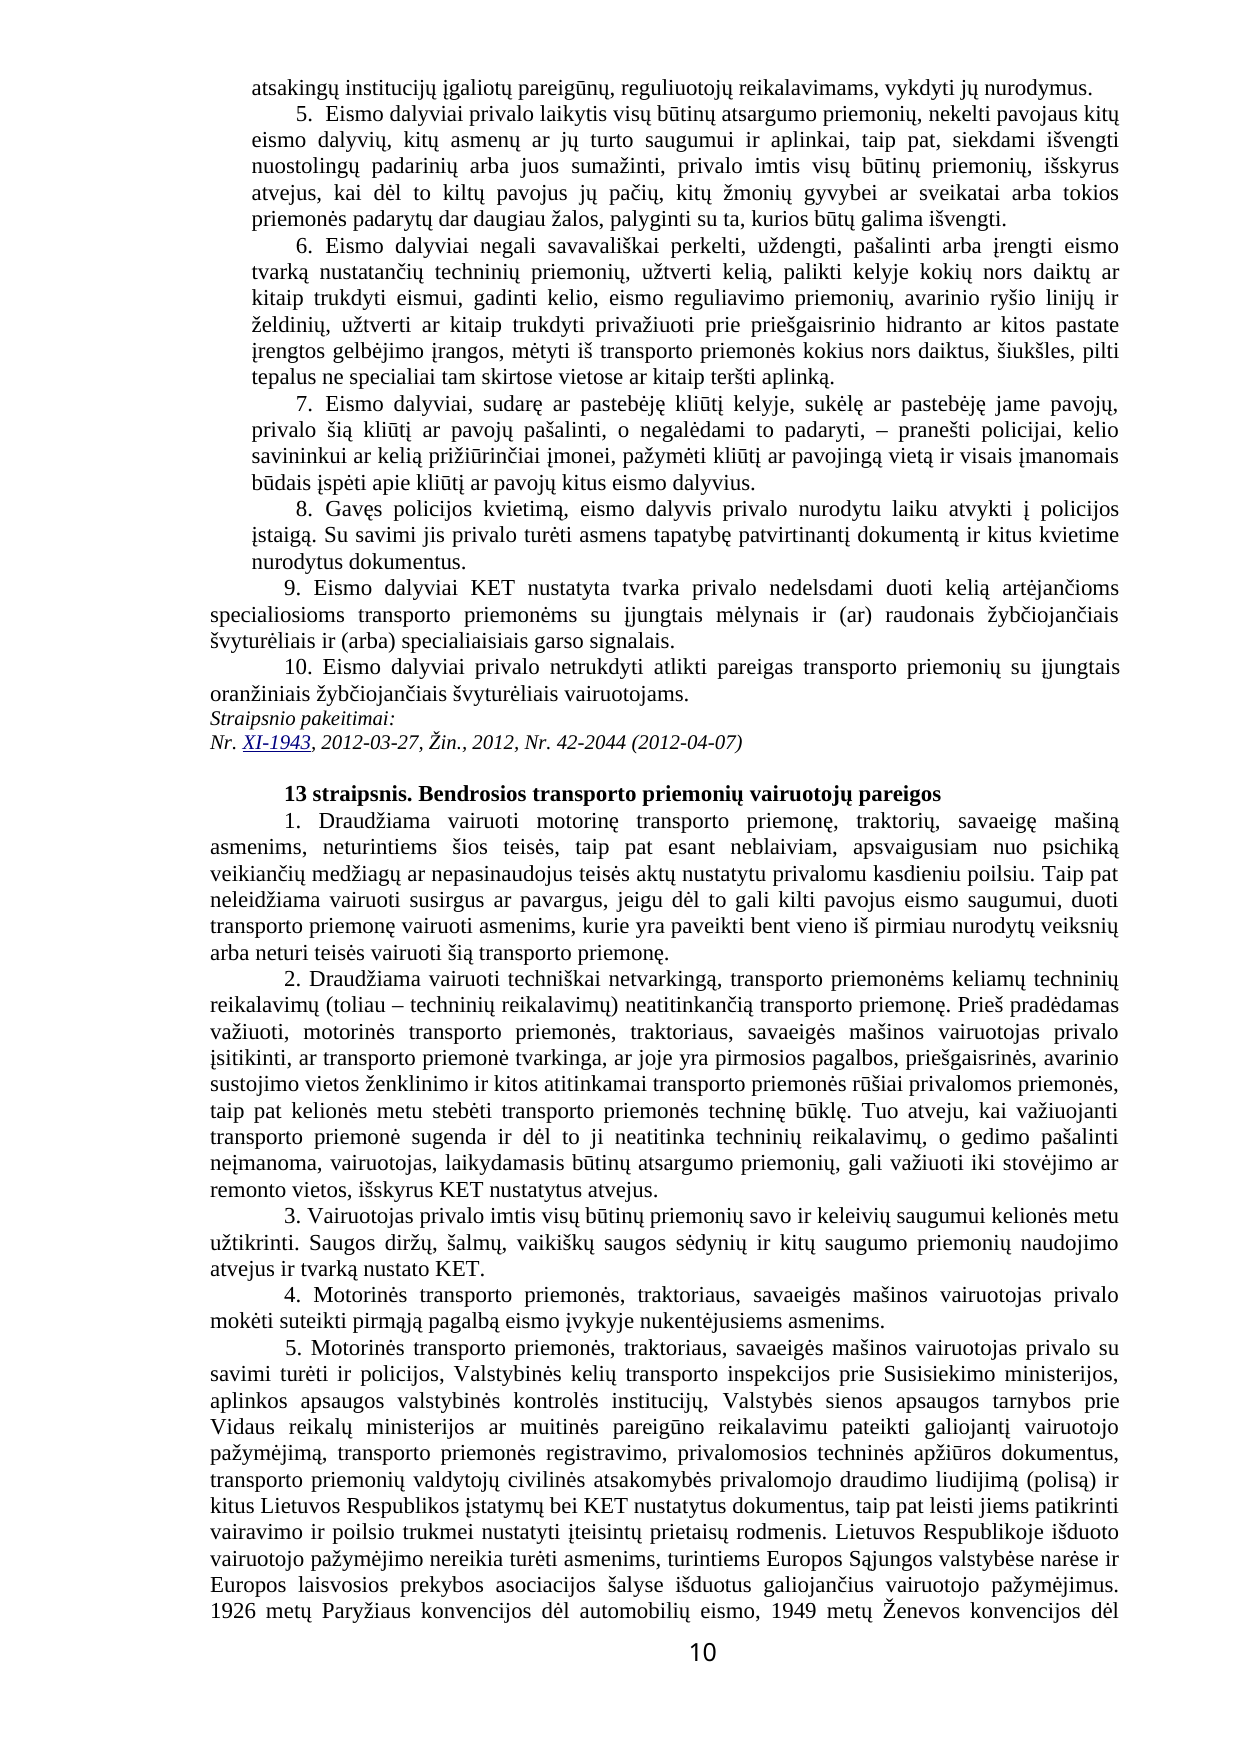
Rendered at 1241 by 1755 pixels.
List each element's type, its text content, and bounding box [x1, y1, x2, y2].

text Nr. XI-1943, 2012-03-27, Žin., 2012, Nr. 42-2044 (2012-04-07) [210, 730, 1120, 754]
text 2. Draudžiama vairuoti techniškai netvarkingą, transporto priemonėms keliamų techninių reikalavimų (toliau – techninių reikalavimų) neatitinkančią transporto priemonę. Prieš pradėdamas važiuoti, motorinės transporto priemonės, traktoriaus, savaeigės mašinos vairuotojas privalo įsitikinti, ar transporto priemonė tvarkinga, ar joje yra pirmosios pagalbos, priešgaisrinės, avarinio sustojimo vietos ženklinimo ir kitos atitinkamai transporto priemonės rūšiai privalomos priemonės, taip pat kelionės metu stebėti transporto priemonės techninę būklę. Tuo atveju, kai važiuojanti transporto priemonė sugenda ir dėl to ji neatitinka techninių reikalavimų, o gedimo pašalinti neįmanoma, vairuotojas, laikydamasis būtinų atsargumo priemonių, gali važiuoti iki stovėjimo ar remonto vietos, išskyrus KET nustatytus atvejus. [210, 965, 1120, 1202]
text 9. Eismo dalyviai KET nustatyta tvarka privalo nedelsdami duoti kelią artėjančioms specialiosioms transporto priemonėms su įjungtais mėlynais ir (ar) raudonais žybčiojančiais švyturėliais ir (arba) specialiaisiais garso signalais. [210, 574, 1120, 653]
list Eismo dalyviai privalo laikytis visų būtinų atsargumo priemonių, nekelti pavojaus kitų eismo dalyvių, kitų asmenų ar jų turto saugumui ir aplinkai, taip pat, siekdami išvengti nuostolingų padarinių arba juos sumažinti, privalo imtis visų būtinų priemonių, išskyrus atvejus, kai dėl to kiltų pavojus jų pačių, kitų žmonių gyvybei ar sveikatai arba tokios priemonės padarytų dar daugiau žalos, palyginti su ta, kurios būtų galima išvengti. [222, 100, 1120, 232]
text 13 straipsnis. Bendrosios transporto priemonių vairuotojų pareigos [210, 781, 1120, 807]
text 10. Eismo dalyviai privalo netrukdyti atlikti pareigas transporto priemonių su įjungtais oranžiniais žybčiojančiais švyturėliais vairuotojams. [210, 653, 1120, 706]
text 3. Vairuotojas privalo imtis visų būtinų priemonių savo ir keleivių saugumui kelionės metu užtikrinti. Saugos diržų, šalmų, vaikiškų saugos sėdynių ir kitų saugumo priemonių naudojimo atvejus ir tvarką nustato KET. [210, 1202, 1120, 1281]
text 5. Motorinės transporto priemonės, traktoriaus, savaeigės mašinos vairuotojas privalo su savimi turėti ir policijos, Valstybinės kelių transporto inspekcijos prie Susisiekimo ministerijos, aplinkos apsaugos valstybinės kontrolės institucijų, Valstybės sienos apsaugos tarnybos prie Vidaus reikalų ministerijos ar muitinės pareigūno reikalavimu pateikti galiojantį vairuotojo pažymėjimą, transporto priemonės registravimo, privalomosios techninės apžiūros dokumentus, transporto priemonių valdytojų civilinės atsakomybės privalomojo draudimo liudijimą (polisą) ir kitus Lietuvos Respublikos įstatymų bei KET nustatytus dokumentus, taip pat leisti jiems patikrinti vairavimo ir poilsio trukmei nustatyti įteisintų prietaisų rodmenis. Lietuvos Respublikoje išduoto vairuotojo pažymėjimo nereikia turėti asmenims, turintiems Europos Sąjungos valstybėse narėse ir Europos laisvosios prekybos asociacijos šalyse išduotus galiojančius vairuotojo pažymėjimus. 1926 metų Paryžiaus konvencijos dėl automobilių eismo, 1949 metų Ženevos konvencijos dėl [210, 1334, 1120, 1624]
text Straipsnio pakeitimai: [210, 706, 1120, 730]
list atsakingų institucijų įgaliotų pareigūnų, reguliuotojų reikalavimams, vykdyti jų nurodymus. [222, 73, 1120, 100]
list Gavęs policijos kvietimą, eismo dalyvis privalo nurodytu laiku atvykti į policijos įstaigą. Su savimi jis privalo turėti asmens tapatybę patvirtinantį dokumentą ir kitus kvietime nurodytus dokumentus. [222, 495, 1120, 574]
text 4. Motorinės transporto priemonės, traktoriaus, savaeigės mašinos vairuotojas privalo mokėti suteikti pirmąją pagalbą eismo įvykyje nukentėjusiems asmenims. [210, 1281, 1120, 1334]
list Eismo dalyviai, sudarę ar pastebėję kliūtį kelyje, sukėlę ar pastebėję jame pavojų, privalo šią kliūtį ar pavojų pašalinti, o negalėdami to padaryti, – pranešti policijai, kelio savininkui ar kelią prižiūrinčiai įmonei, pažymėti kliūtį ar pavojingą vietą ir visais įmanomais būdais įspėti apie kliūtį ar pavojų kitus eismo dalyvius. [222, 390, 1120, 495]
list Eismo dalyviai negali savavališkai perkelti, uždengti, pašalinti arba įrengti eismo tvarką nustatančių techninių priemonių, užtverti kelią, palikti kelyje kokių nors daiktų ar kitaip trukdyti eismui, gadinti kelio, eismo reguliavimo priemonių, avarinio ryšio linijų ir želdinių, užtverti ar kitaip trukdyti privažiuoti prie priešgaisrinio hidranto ar kitos pastate įrengtos gelbėjimo įrangos, mėtyti iš transporto priemonės kokius nors daiktus, šiukšles, pilti tepalus ne specialiai tam skirtose vietose ar kitaip teršti aplinką. [222, 232, 1120, 390]
text 1. Draudžiama vairuoti motorinę transporto priemonę, traktorių, savaeigę mašiną asmenims, neturintiems šios teisės, taip pat esant neblaiviam, apsvaigusiam nuo psichiką veikiančių medžiagų ar nepasinaudojus teisės aktų nustatytu privalomu kasdieniu poilsiu. Taip pat neleidžiama vairuoti susirgus ar pavargus, jeigu dėl to gali kilti pavojus eismo saugumui, duoti transporto priemonę vairuoti asmenims, kurie yra paveikti bent vieno iš pirmiau nurodytų veiksnių arba neturi teisės vairuoti šią transporto priemonę. [210, 807, 1120, 965]
